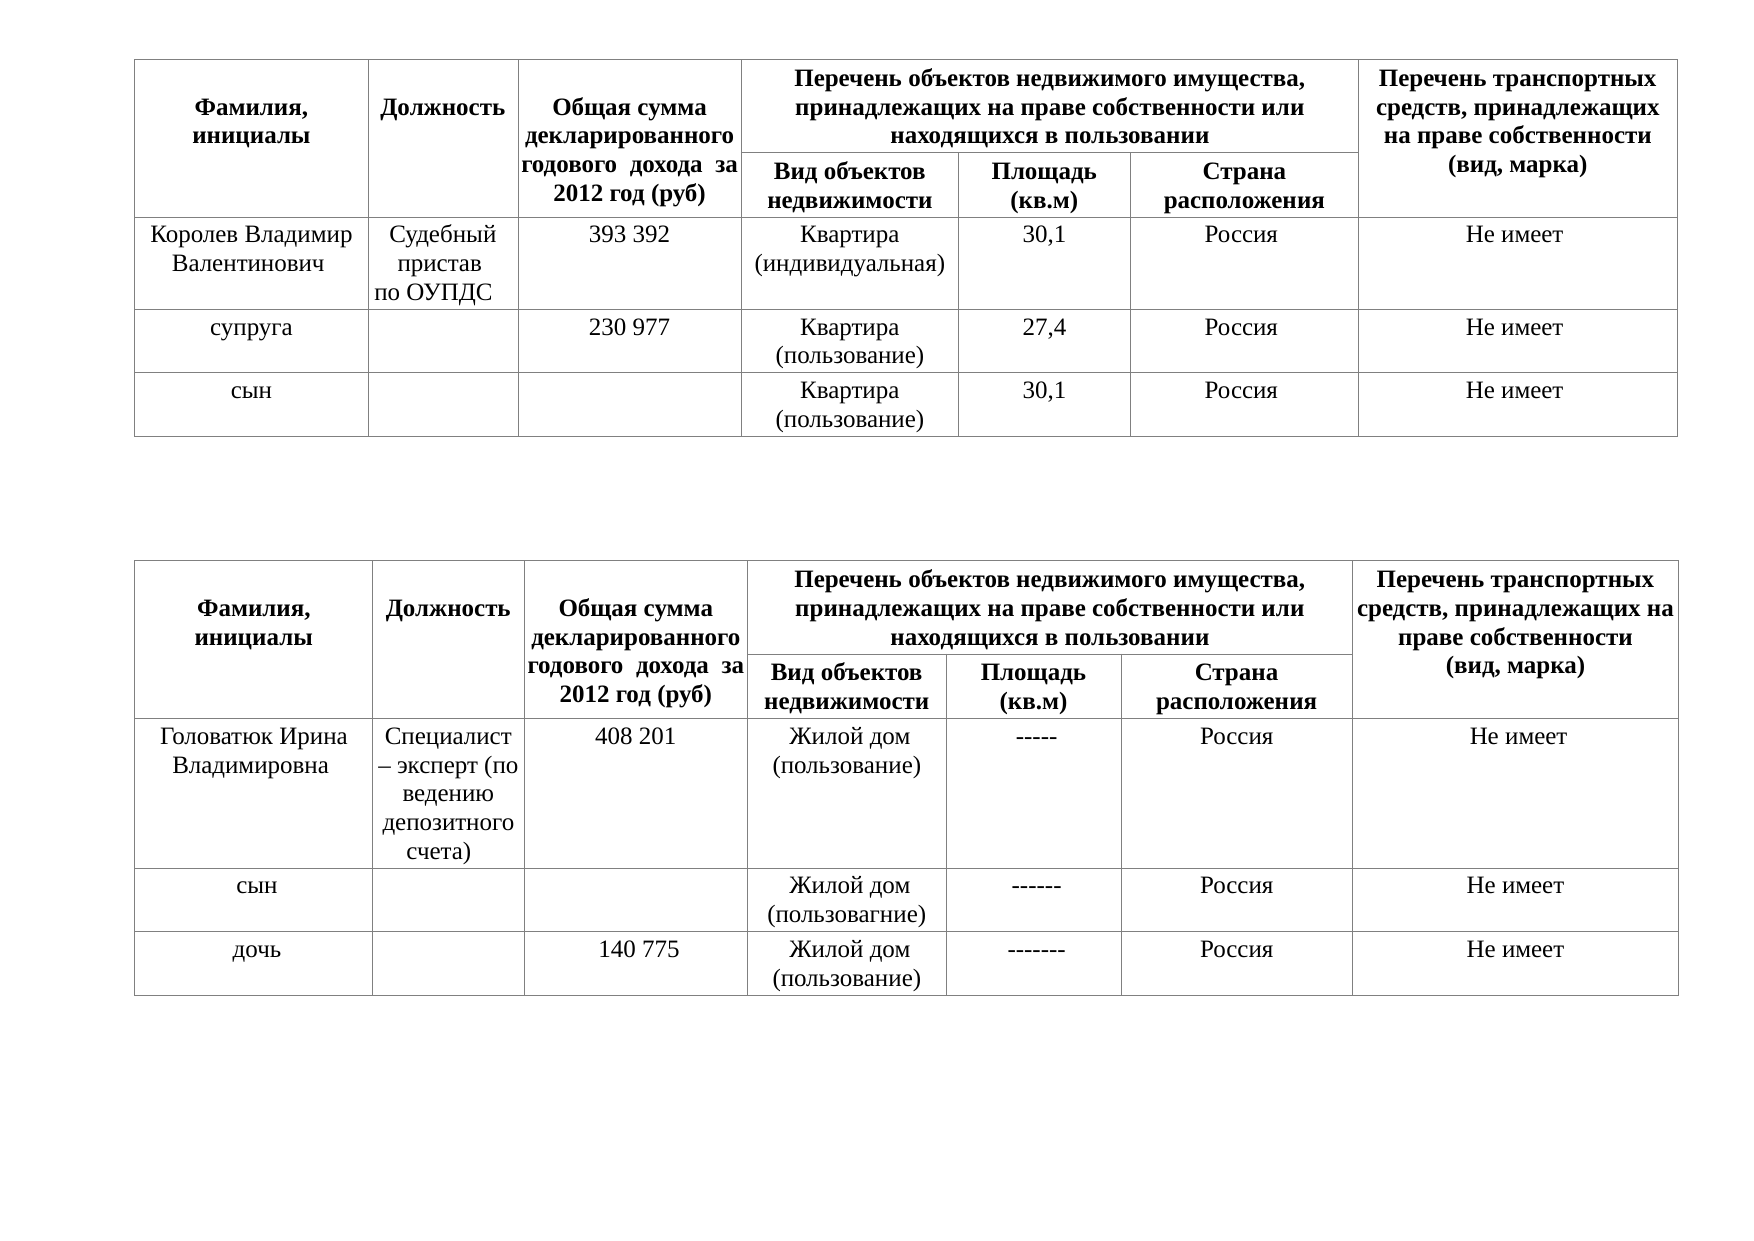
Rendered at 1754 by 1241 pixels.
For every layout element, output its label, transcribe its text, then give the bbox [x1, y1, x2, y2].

table_header Общая сумма декларированного годового дохода за 2012 год (руб) [519, 60, 741, 217]
table_cell Жилой дом (пользование) [748, 932, 946, 994]
table_cell Площадь (кв.м) [959, 153, 1130, 217]
table_header Общая сумма декларированного годового дохода за 2012 год (руб) [525, 561, 747, 718]
table_cell Россия [1131, 373, 1358, 436]
table_cell Квартира (пользование) [742, 373, 958, 436]
table_cell 30,1 [959, 373, 1130, 436]
table_cell Россия [1122, 869, 1352, 931]
table_cell Специалист – эксперт (по ведению депозитного счета) [373, 719, 524, 868]
table_cell Россия [1131, 310, 1358, 372]
table_cell Головатюк Ирина Владимировна [135, 719, 372, 868]
table_cell [369, 373, 518, 436]
table_cell 230 977 [519, 310, 741, 372]
table_header Перечень объектов недвижимого имущества, принадлежащих на праве собственности или находящихся в пользовании [742, 60, 1358, 152]
table_cell сын [135, 869, 372, 931]
table_cell ----- [947, 719, 1121, 868]
table_header Должность [373, 561, 524, 718]
table_header Должность [369, 60, 518, 217]
table_cell Россия [1131, 218, 1358, 309]
table_cell Не имеет [1353, 719, 1678, 868]
table_cell [519, 373, 741, 436]
table_cell Не имеет [1353, 869, 1678, 931]
table_cell Не имеет [1359, 373, 1677, 436]
table_cell [525, 869, 747, 931]
table_header Перечень транспортных средств, принадлежащих на праве собственности (вид, марка) [1359, 60, 1677, 217]
table_cell Вид объектов недвижимости [748, 655, 946, 718]
table_cell Россия [1122, 932, 1352, 994]
table_cell 140 775 [525, 932, 747, 994]
table_cell дочь [135, 932, 372, 994]
table_cell Королев Владимир Валентинович [135, 218, 368, 309]
table_cell 393 392 [519, 218, 741, 309]
table_cell Вид объектов недвижимости [742, 153, 958, 217]
table_cell Не имеет [1359, 218, 1677, 309]
table_cell Жилой дом (пользование) [748, 719, 946, 868]
table_cell Квартира (пользование) [742, 310, 958, 372]
table_cell супруга [135, 310, 368, 372]
table_cell Россия [1122, 719, 1352, 868]
table_cell Не имеет [1353, 932, 1678, 994]
table_cell Площадь (кв.м) [947, 655, 1121, 718]
table_cell 30,1 [959, 218, 1130, 309]
table_cell Квартира (индивидуальная) [742, 218, 958, 309]
table_header Фамилия, инициалы [135, 561, 372, 718]
table_cell Страна расположения [1122, 655, 1352, 718]
table_cell сын [135, 373, 368, 436]
table_cell [369, 310, 518, 372]
table_header Фамилия, инициалы [135, 60, 368, 217]
table_cell ------ [947, 869, 1121, 931]
table_cell [373, 932, 524, 994]
table_cell [373, 869, 524, 931]
table_cell Не имеет [1359, 310, 1677, 372]
table_cell 408 201 [525, 719, 747, 868]
table_header Перечень транспортных средств, принадлежащих на праве собственности (вид, марка) [1353, 561, 1678, 718]
table_header Перечень объектов недвижимого имущества, принадлежащих на праве собственности или находящихся в пользовании [748, 561, 1352, 653]
table_cell 27,4 [959, 310, 1130, 372]
table_cell Судебный пристав по ОУПДС [369, 218, 518, 309]
table_cell Страна расположения [1131, 153, 1358, 217]
table_cell ------- [947, 932, 1121, 994]
table_cell Жилой дом (пользовагние) [748, 869, 946, 931]
